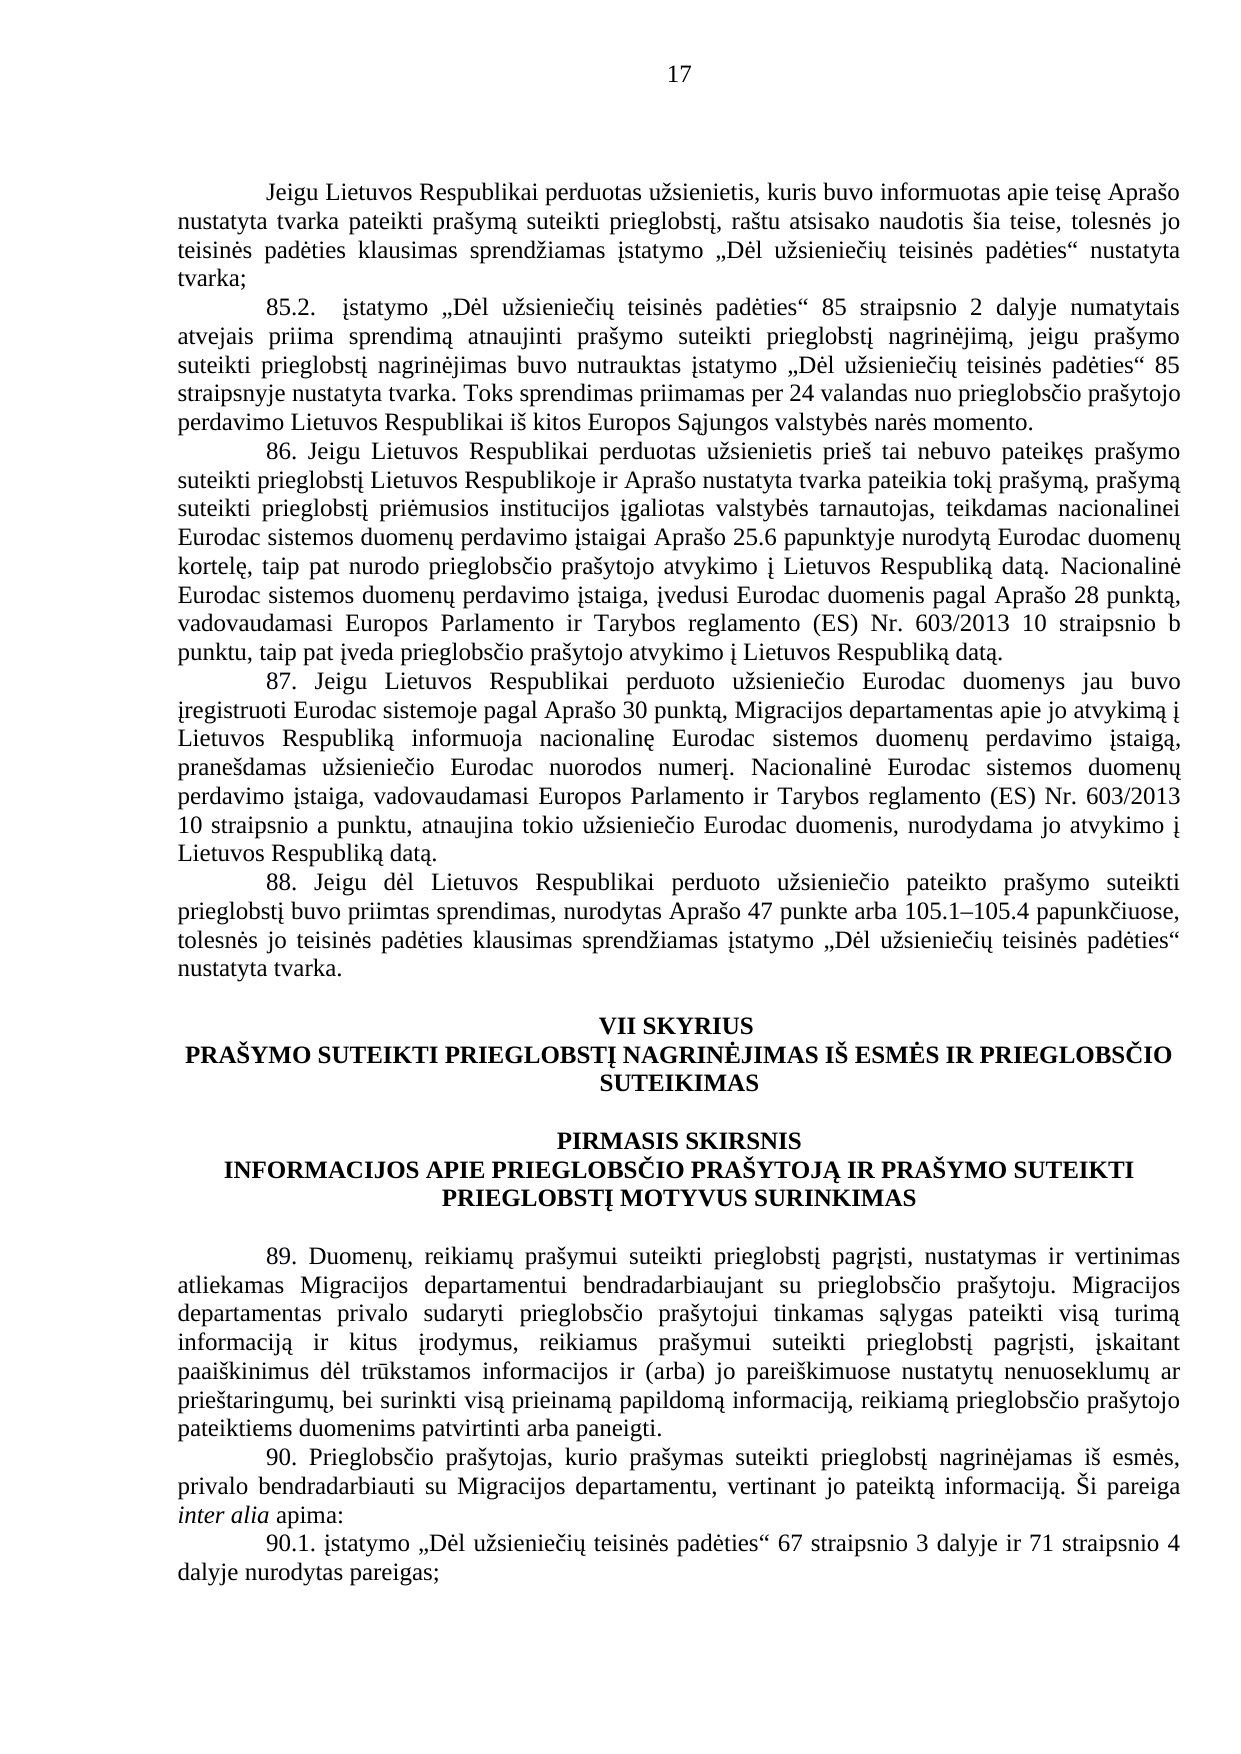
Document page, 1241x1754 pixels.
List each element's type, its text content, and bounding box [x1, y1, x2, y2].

text INFORMACIJOS APIE PRIEGLOBSČIO PRAŠYTOJĄ IR PRAŠYMO SUTEIKTI PRIEGLOBSTĮ MOTYVUS SURINKIMAS [177, 1155, 1181, 1212]
text 86. Jeigu Lietuvos Respublikai perduotas užsienietis prieš tai nebuvo pateikęs prašymo suteikti prieglobstį Lietuvos Respublikoje ir Aprašo nustatyta tvarka pateikia tokį prašymą, prašymą suteikti prieglobstį priėmusios institucijos įgaliotas valstybės tarnautojas, teikdamas nacionalinei Eurodac sistemos duomenų perdavimo įstaigai Aprašo 25.6 papunktyje nurodytą Eurodac duomenų kortelę, taip pat nurodo prieglobsčio prašytojo atvykimo į Lietuvos Respubliką datą. Nacionalinė Eurodac sistemos duomenų perdavimo įstaiga, įvedusi Eurodac duomenis pagal Aprašo 28 punktą, vadovaudamasi Europos Parlamento ir Tarybos reglamento (ES) Nr. 603/2013 10 straipsnio b punktu, taip pat įveda prieglobsčio prašytojo atvykimo į Lietuvos Respubliką datą. [177, 436, 1181, 666]
text Jeigu Lietuvos Respublikai perduotas užsienietis, kuris buvo informuotas apie teisę Aprašo nustatyta tvarka pateikti prašymą suteikti prieglobstį, raštu atsisako naudotis šia teise, tolesnės jo teisinės padėties klausimas sprendžiamas įstatymo „Dėl užsieniečių teisinės padėties“ nustatyta tvarka; [177, 177, 1181, 292]
text 85.2. įstatymo „Dėl užsieniečių teisinės padėties“ 85 straipsnio 2 dalyje numatytais atvejais priima sprendimą atnaujinti prašymo suteikti prieglobstį nagrinėjimą, jeigu prašymo suteikti prieglobstį nagrinėjimas buvo nutrauktas įstatymo „Dėl užsieniečių teisinės padėties“ 85 straipsnyje nustatyta tvarka. Toks sprendimas priimamas per 24 valandas nuo prieglobsčio prašytojo perdavimo Lietuvos Respublikai iš kitos Europos Sąjungos valstybės narės momento. [177, 292, 1181, 436]
text PRAŠYMO SUTEIKTI PRIEGLOBSTĮ NAGRINĖJIMAS IŠ ESMĖS IR PRIEGLOBSČIO SUTEIKIMAS [177, 1040, 1181, 1097]
text 90.1. įstatymo „Dėl užsieniečių teisinės padėties“ 67 straipsnio 3 dalyje ir 71 straipsnio 4 dalyje nurodytas pareigas; [177, 1528, 1181, 1586]
text PIRMASIS SKIRSNIS [177, 1126, 1181, 1155]
text 87. Jeigu Lietuvos Respublikai perduoto užsieniečio Eurodac duomenys jau buvo įregistruoti Eurodac sistemoje pagal Aprašo 30 punktą, Migracijos departamentas apie jo atvykimą į Lietuvos Respubliką informuoja nacionalinę Eurodac sistemos duomenų perdavimo įstaigą, pranešdamas užsieniečio Eurodac nuorodos numerį. Nacionalinė Eurodac sistemos duomenų perdavimo įstaiga, vadovaudamasi Europos Parlamento ir Tarybos reglamento (ES) Nr. 603/2013 10 straipsnio a punktu, atnaujina tokio užsieniečio Eurodac duomenis, nurodydama jo atvykimo į Lietuvos Respubliką datą. [177, 666, 1181, 867]
text 88. Jeigu dėl Lietuvos Respublikai perduoto užsieniečio pateikto prašymo suteikti prieglobstį buvo priimtas sprendimas, nurodytas Aprašo 47 punkte arba 105.1–105.4 papunkčiuose, tolesnės jo teisinės padėties klausimas sprendžiamas įstatymo „Dėl užsieniečių teisinės padėties“ nustatyta tvarka. [177, 867, 1181, 982]
text 89. Duomenų, reikiamų prašymui suteikti prieglobstį pagrįsti, nustatymas ir vertinimas atliekamas Migracijos departamentui bendradarbiaujant su prieglobsčio prašytoju. Migracijos departamentas privalo sudaryti prieglobsčio prašytojui tinkamas sąlygas pateikti visą turimą informaciją ir kitus įrodymus, reikiamus prašymui suteikti prieglobstį pagrįsti, įskaitant paaiškinimus dėl trūkstamos informacijos ir (arba) jo pareiškimuose nustatytų nenuoseklumų ar prieštaringumų, bei surinkti visą prieinamą papildomą informaciją, reikiamą prieglobsčio prašytojo pateiktiems duomenims patvirtinti arba paneigti. [177, 1241, 1181, 1442]
text 90. Prieglobsčio prašytojas, kurio prašymas suteikti prieglobstį nagrinėjamas iš esmės, privalo bendradarbiauti su Migracijos departamentu, vertinant jo pateiktą informaciją. Ši pareiga inter alia apima: [177, 1442, 1181, 1528]
text VII SKYRIUS [177, 1011, 1181, 1040]
